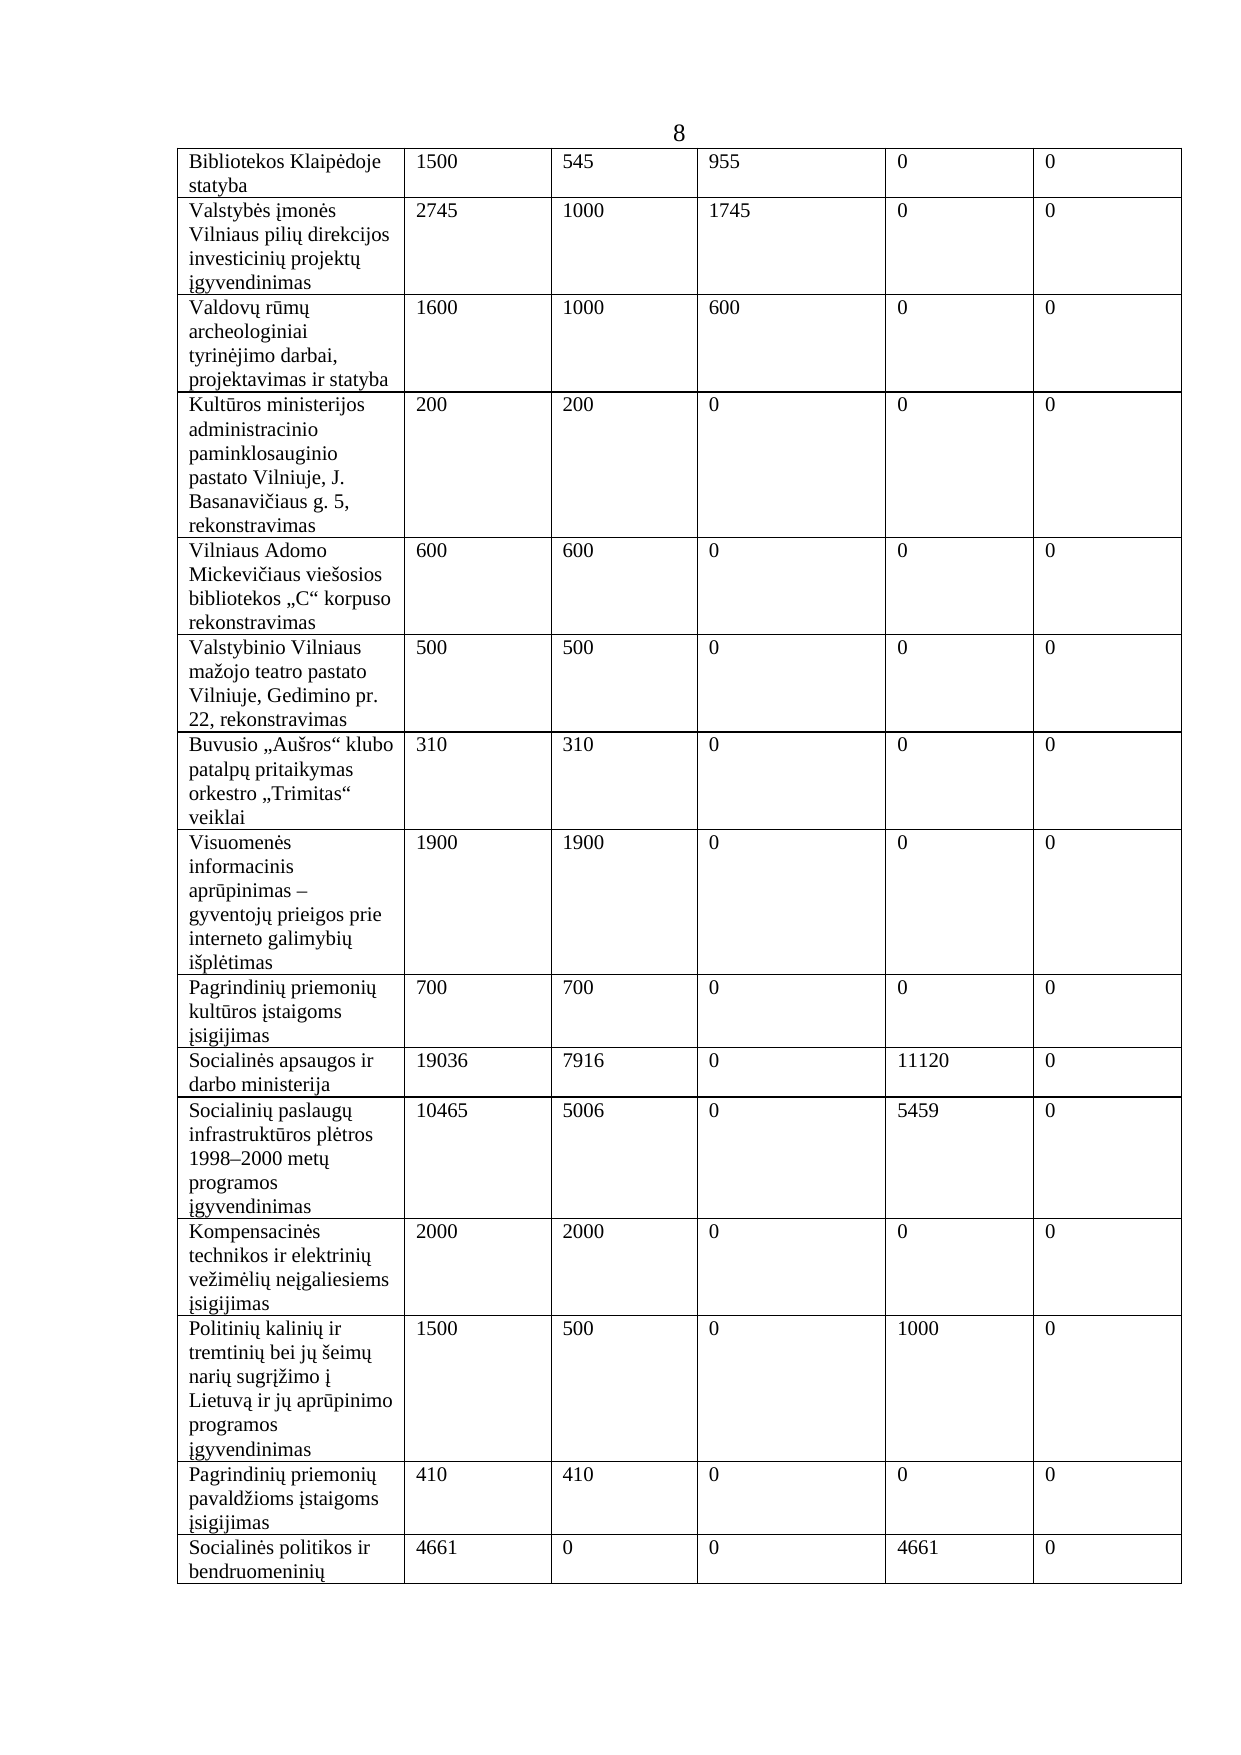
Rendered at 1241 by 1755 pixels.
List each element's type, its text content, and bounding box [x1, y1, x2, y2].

table_cell 5006 [552, 1098, 697, 1218]
table_cell 0 [1034, 295, 1181, 391]
table_cell Vilniaus Adomo Mickevičiaus viešosios bibliotekos „C“ korpuso rekonstravimas [178, 538, 404, 634]
table_cell 545 [552, 149, 697, 197]
table_cell 600 [552, 538, 697, 634]
table_cell 5459 [886, 1098, 1033, 1218]
table_cell 0 [698, 830, 885, 974]
table_cell 0 [1034, 1048, 1181, 1096]
table_cell 0 [886, 198, 1033, 294]
table_cell 700 [405, 975, 551, 1047]
table_cell 1600 [405, 295, 551, 391]
table_cell 500 [405, 635, 551, 731]
table_cell 0 [1034, 1535, 1181, 1583]
table_cell 0 [698, 1462, 885, 1534]
table_cell 200 [405, 393, 551, 537]
table_cell 2000 [552, 1219, 697, 1315]
table_cell Socialinių paslaugų infrastruktūros plėtros 1998–2000 metų programos įgyvendinimas [178, 1098, 404, 1218]
table_cell 2745 [405, 198, 551, 294]
table_cell 1900 [552, 830, 697, 974]
table_cell 4661 [886, 1535, 1033, 1583]
table_cell 0 [1034, 733, 1181, 829]
table_cell 500 [552, 635, 697, 731]
table_cell Pagrindinių priemonių kultūros įstaigoms įsigijimas [178, 975, 404, 1047]
table_cell 0 [886, 393, 1033, 537]
table_cell 0 [1034, 538, 1181, 634]
table_cell 0 [698, 538, 885, 634]
table_cell Visuomenės informacinis aprūpinimas – gyventojų prieigos prie interneto galimybių išplėtimas [178, 830, 404, 974]
table_cell 1000 [552, 198, 697, 294]
table_cell 0 [886, 830, 1033, 974]
table_cell 0 [698, 393, 885, 537]
table_cell Pagrindinių priemonių pavaldžioms įstaigoms įsigijimas [178, 1462, 404, 1534]
table_cell Valdovų rūmų archeologiniai tyrinėjimo darbai, projektavimas ir statyba [178, 295, 404, 391]
table_cell 200 [552, 393, 697, 537]
table_cell 600 [698, 295, 885, 391]
table_cell Kompensacinės technikos ir elektrinių vežimėlių neįgaliesiems įsigijimas [178, 1219, 404, 1315]
table_cell 0 [1034, 149, 1181, 197]
table_cell 0 [886, 975, 1033, 1047]
table_cell 500 [552, 1316, 697, 1461]
table_cell Buvusio „Aušros“ klubo patalpų pritaikymas orkestro „Trimitas“ veiklai [178, 733, 404, 829]
table_cell Socialinės politikos ir bendruomeninių [178, 1535, 404, 1583]
table_cell 1745 [698, 198, 885, 294]
table_cell 0 [1034, 1219, 1181, 1315]
table_cell Valstybės įmonės Vilniaus pilių direkcijos investicinių projektų įgyvendinimas [178, 198, 404, 294]
table_cell 0 [552, 1535, 697, 1583]
table_cell 0 [886, 1219, 1033, 1315]
table_cell 0 [698, 635, 885, 731]
table_cell 410 [405, 1462, 551, 1534]
table_cell 0 [1034, 975, 1181, 1047]
table_cell 0 [1034, 393, 1181, 537]
table_cell 0 [1034, 1098, 1181, 1218]
table_cell 410 [552, 1462, 697, 1534]
table_cell 0 [698, 1048, 885, 1096]
table_cell 0 [886, 538, 1033, 634]
table_cell 0 [886, 635, 1033, 731]
table_cell 955 [698, 149, 885, 197]
table_cell 0 [886, 1462, 1033, 1534]
table_cell 0 [1034, 830, 1181, 974]
table_cell 0 [698, 975, 885, 1047]
table_cell Socialinės apsaugos ir darbo ministerija [178, 1048, 404, 1096]
table_cell 1000 [552, 295, 697, 391]
table_cell Bibliotekos Klaipėdoje statyba [178, 149, 404, 197]
table_cell 0 [886, 295, 1033, 391]
table_cell 0 [698, 1316, 885, 1461]
table_cell 700 [552, 975, 697, 1047]
table_cell Politinių kalinių ir tremtinių bei jų šeimų narių sugrįžimo į Lietuvą ir jų aprūpinimo programos įgyvendinimas [178, 1316, 404, 1461]
table_cell 7916 [552, 1048, 697, 1096]
table_cell 0 [698, 733, 885, 829]
table_cell 0 [1034, 1462, 1181, 1534]
table_cell 0 [698, 1535, 885, 1583]
table_cell 0 [698, 1219, 885, 1315]
table_cell Valstybinio Vilniaus mažojo teatro pastato Vilniuje, Gedimino pr. 22, rekonstravimas [178, 635, 404, 731]
table_cell 600 [405, 538, 551, 634]
table_cell 1900 [405, 830, 551, 974]
table_cell Kultūros ministerijos administracinio paminklosauginio pastato Vilniuje, J. Basanavičiaus g. 5, rekonstravimas [178, 393, 404, 537]
table_cell 1000 [886, 1316, 1033, 1461]
table_cell 2000 [405, 1219, 551, 1315]
table_cell 1500 [405, 149, 551, 197]
table_cell 19036 [405, 1048, 551, 1096]
table_cell 310 [405, 733, 551, 829]
table_cell 11120 [886, 1048, 1033, 1096]
table_cell 4661 [405, 1535, 551, 1583]
table_cell 0 [886, 733, 1033, 829]
table_cell 310 [552, 733, 697, 829]
table_cell 0 [698, 1098, 885, 1218]
table_cell 0 [1034, 635, 1181, 731]
table_cell 10465 [405, 1098, 551, 1218]
table_cell 0 [886, 149, 1033, 197]
table_cell 1500 [405, 1316, 551, 1461]
table_cell 0 [1034, 1316, 1181, 1461]
table_cell 0 [1034, 198, 1181, 294]
